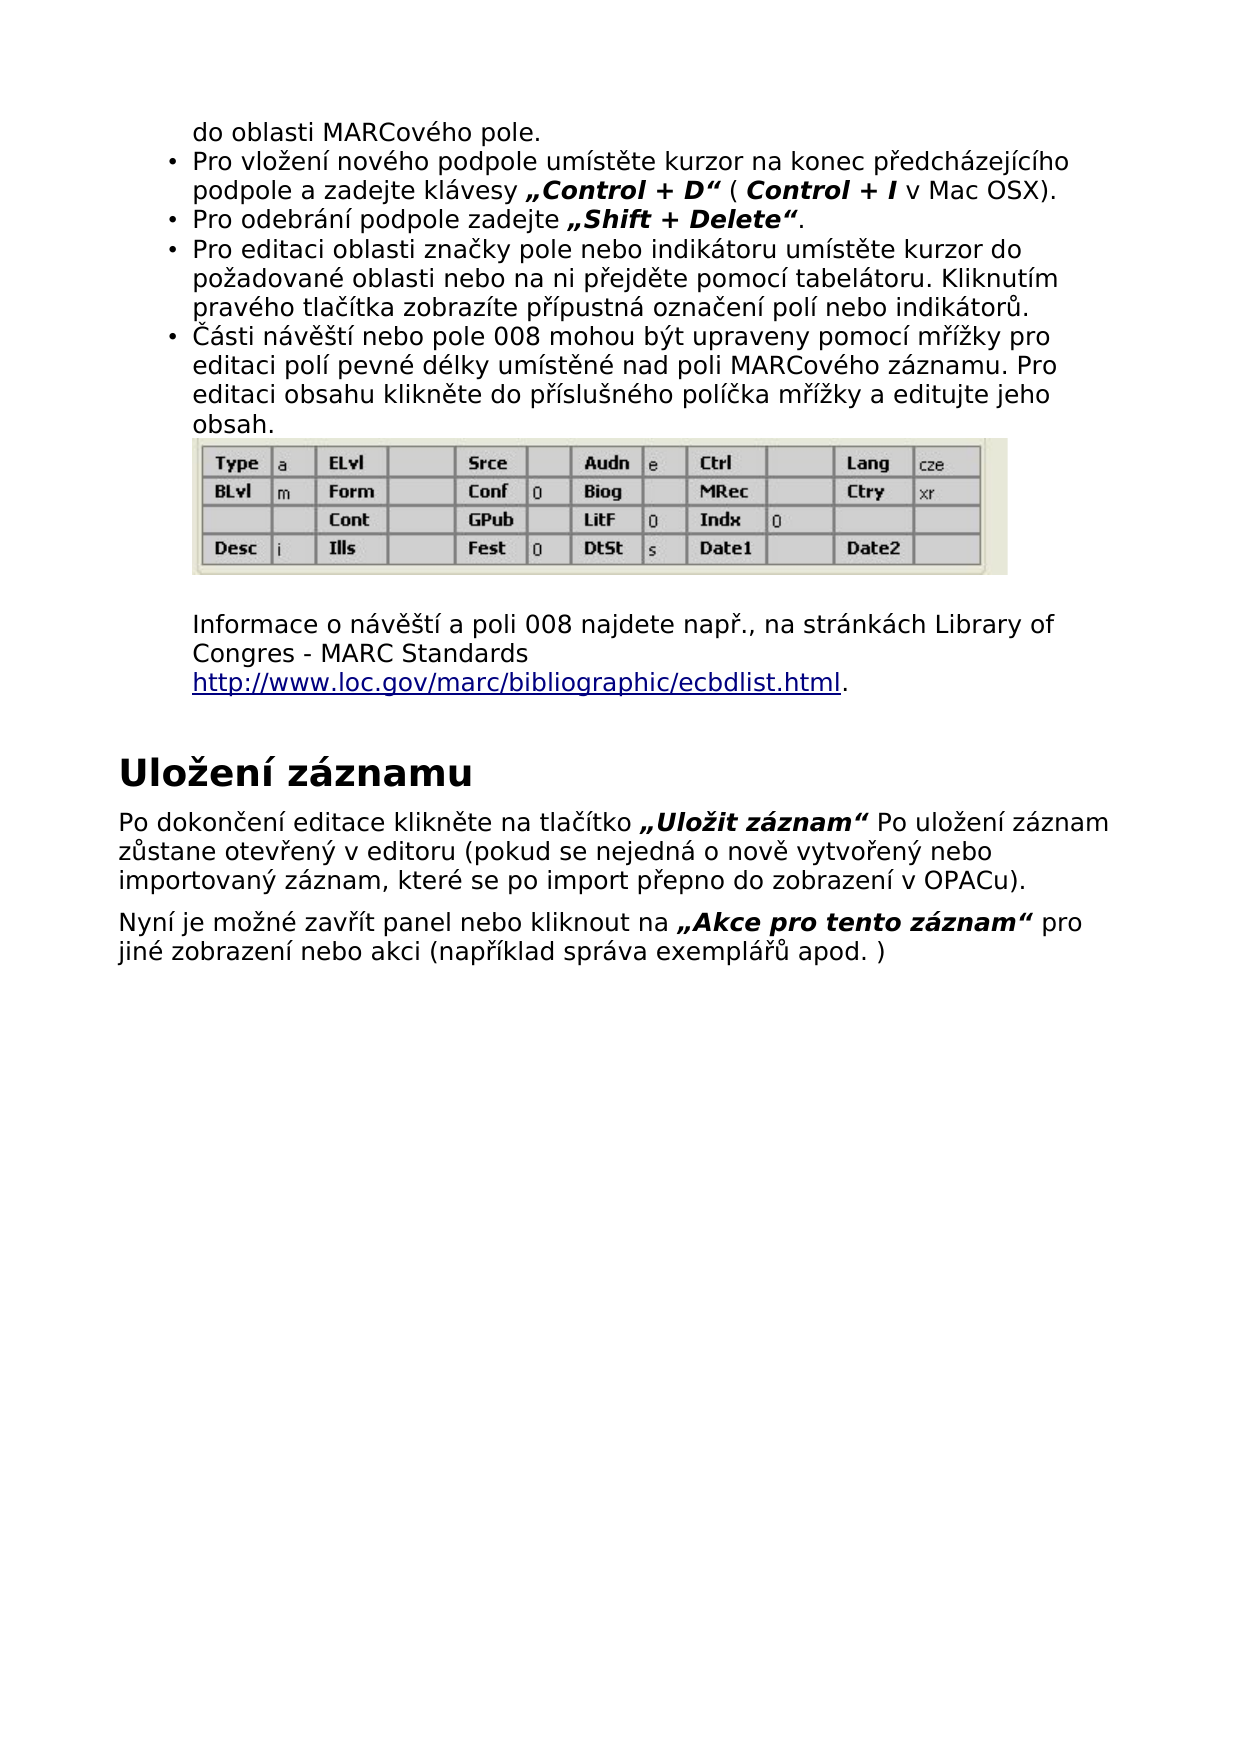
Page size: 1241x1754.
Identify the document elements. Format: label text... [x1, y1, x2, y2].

list Pro editaci oblasti značky pole nebo indikátoru umístěte kurzor do požadované oblasti nebo na ni přejděte pomocí tabelátoru. Kliknutím pravého tlačítka zobrazíte přípustná označení polí nebo indikátorů. [177, 235, 1122, 322]
subtitle Uložení záznamu [118, 752, 1122, 796]
list Pro vložení nového podpole umístěte kurzor na konec předcházejícího podpole a zadejte klávesy „Control + D“ ( Control + I v Mac OSX). [177, 147, 1122, 206]
list Části návěští nebo pole 008 mohou být upraveny pomocí mřížky pro editaci polí pevné délky umístěné nad poli MARCového záznamu. Pro editaci obsahu klikněte do příslušného políčka mřížky a editujte jeho obsah. Informace o návěští a poli 008 najdete např., na stránkách Library of Congres - MARC Standards http://www.loc.gov/marc/bibliographic/ecbdlist.html. [177, 322, 1122, 697]
text Nyní je možné zavřít panel nebo kliknout na „Akce pro tento záznam“ pro jiné zobrazení nebo akci (například správa exemplářů apod. ) [118, 908, 1122, 966]
list do oblasti MARCového pole. [177, 118, 1122, 147]
picture [192, 438, 1008, 575]
text Po dokončení editace klikněte na tlačítko „Uložit záznam“ Po uložení záznam zůstane otevřený v editoru (pokud se nejedná o nově vytvořený nebo importovaný záznam, které se po import přepno do zobrazení v OPACu). [118, 808, 1122, 896]
list Pro odebrání podpole zadejte „Shift + Delete“. [177, 206, 1122, 235]
